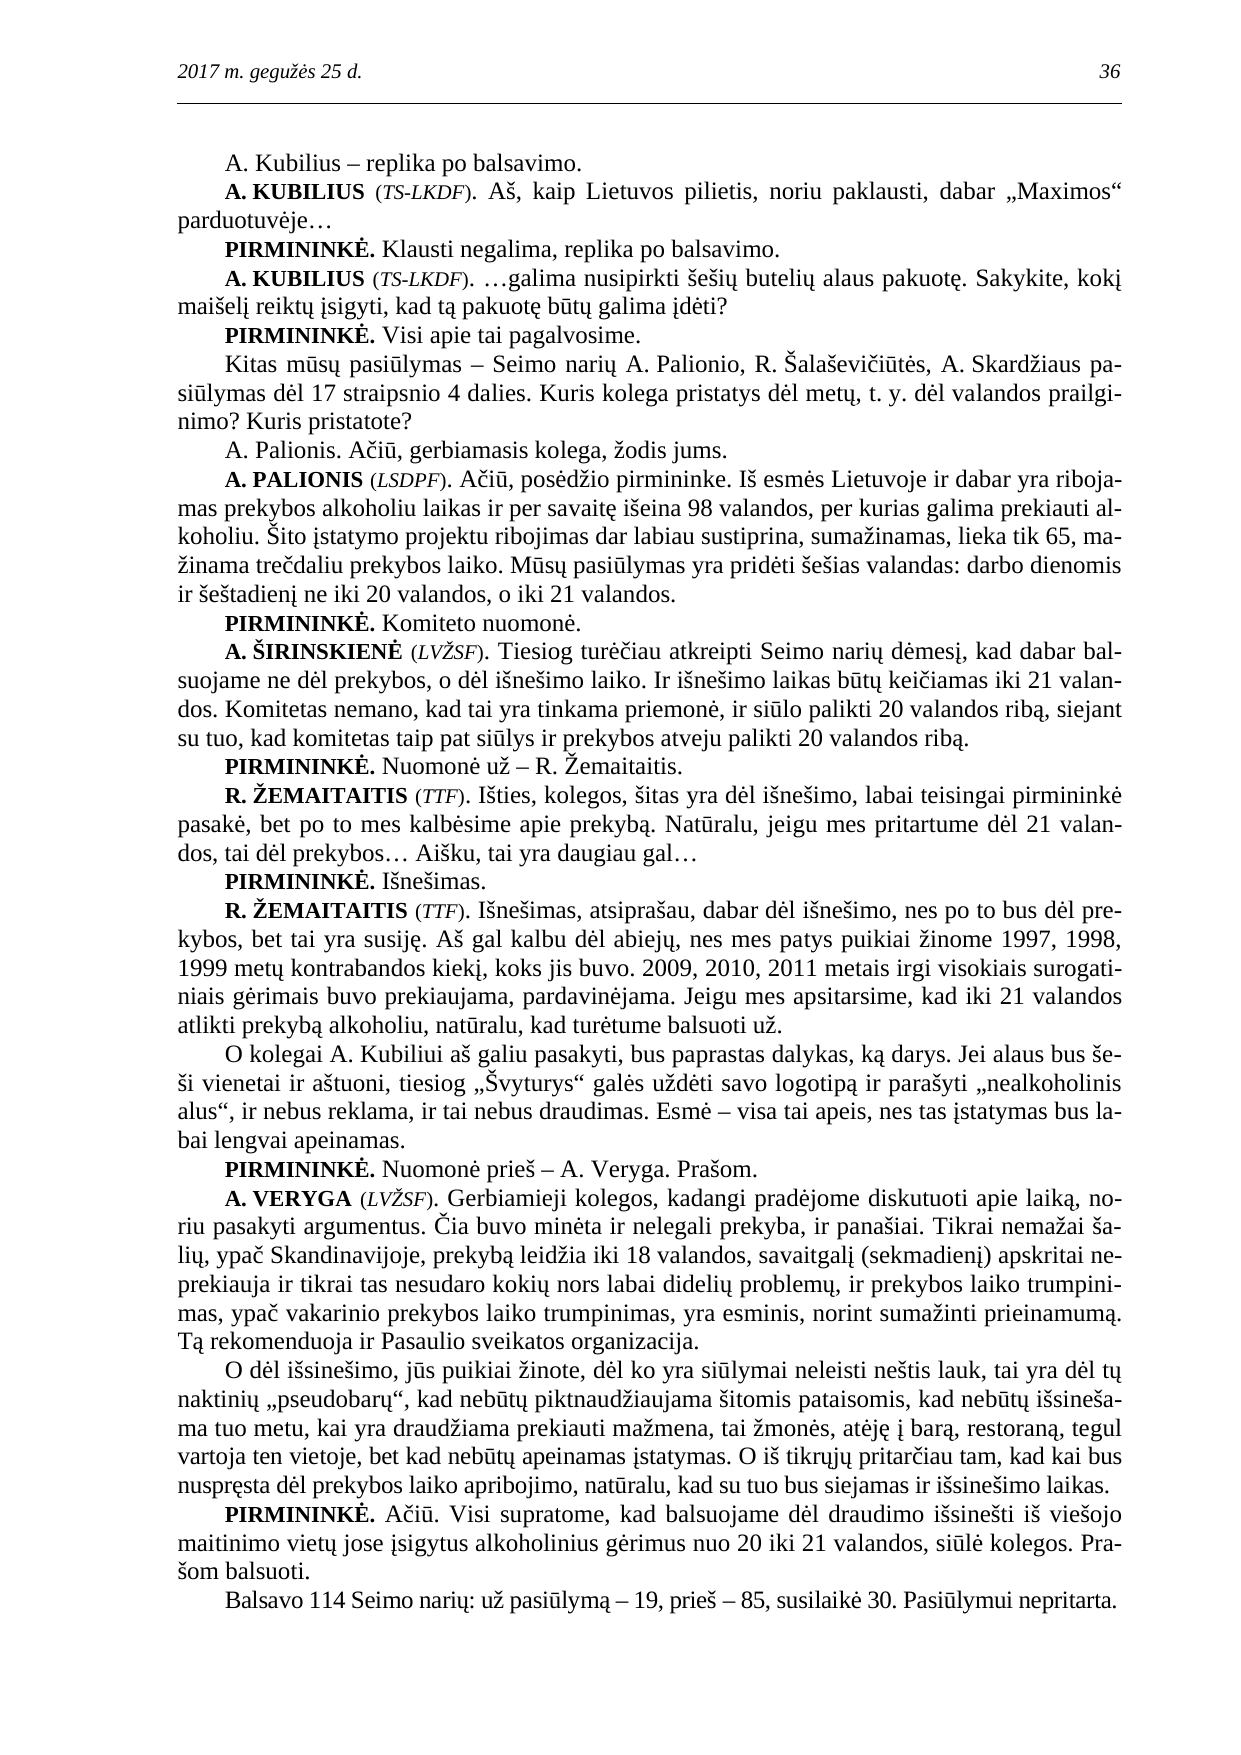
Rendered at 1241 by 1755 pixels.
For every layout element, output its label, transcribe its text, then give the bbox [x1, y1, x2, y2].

text PIRMININKĖ. Nuo­mo­nė prieš – A. Ve­ry­ga. Pra­šom. [177, 1154, 1122, 1183]
text R. ŽEMAITAITIS (TTF). Iš­ties, ko­le­gos, ši­tas yra dėl iš­ne­ši­mo, la­bai tei­sin­gai pir­mi­nin­kė pa­sa­kė, bet po to mes kal­bė­si­me apie pre­ky­bą. Na­tū­ra­lu, jei­gu mes pri­tar­tu­me dėl 21 va­lan­dos, tai dėl pre­ky­bos… Aiš­ku, tai yra dau­giau gal… [177, 780, 1122, 866]
text PIRMININKĖ. Vi­si apie tai pa­gal­vo­si­me. [177, 320, 1122, 349]
text PIRMININKĖ. Ačiū. Vi­si su­pra­to­me, kad bal­suo­ja­me dėl drau­di­mo iš­si­neš­ti iš vie­šo­jo mai­ti­nimo vie­tų jo­se įsi­gy­tus al­ko­ho­li­nius gė­ri­mus nuo 20 iki 21 va­lan­dos, siū­lė ko­le­gos. Pra­šom bal­suo­ti. [177, 1499, 1122, 1585]
text A. Ku­bi­lius – re­pli­ka po bal­sa­vi­mo. [177, 148, 1122, 176]
text A. KUBILIUS (TS-LKDF). …ga­li­ma nu­si­pirk­ti še­šių bu­te­lių alaus pa­kuo­tę. Sa­ky­ki­te, ko­kį mai­še­lį reik­tų įsi­gy­ti, kad tą pa­kuo­tę bū­tų ga­li­ma įdė­ti? [177, 263, 1122, 320]
text A. Pa­lio­nis. Ačiū, ger­bia­ma­sis ko­le­ga, žo­dis jums. [177, 435, 1122, 464]
text Bal­sa­vo 114 Sei­mo na­rių: už pa­siū­ly­mą – 19, prieš – 85, su­si­lai­kė 30. Pa­siū­ly­mui ne­pri­tar­ta. [177, 1585, 1122, 1614]
text A. KUBILIUS (TS-LKDF). Aš, kaip Lie­tu­vos pi­lie­tis, no­riu pa­klaus­ti, da­bar „Ma­xi­mos“ par­duo­tu­vė­je… [177, 176, 1122, 234]
text PIRMININKĖ. Nuo­mo­nė už – R. Že­mai­tai­tis. [177, 751, 1122, 780]
text PIRMININKĖ. Klaus­ti ne­ga­li­ma, re­pli­ka po bal­sa­vi­mo. [177, 234, 1122, 263]
text A. ŠIRINSKIENĖ (LVŽSF). Tie­siog tu­rė­čiau at­kreip­ti Sei­mo na­rių dė­me­sį, kad da­bar bal­suo­ja­me ne dėl pre­ky­bos, o dėl iš­ne­ši­mo lai­ko. Ir iš­ne­ši­mo lai­kas bū­tų kei­čia­mas iki 21 va­lan­dos. Ko­mi­te­tas ne­ma­no, kad tai yra tin­ka­ma prie­mo­nė, ir siū­lo pa­lik­ti 20 va­lan­dos ri­bą, sie­jant su tuo, kad ko­mi­te­tas taip pat siū­lys ir pre­ky­bos at­ve­ju pa­lik­ti 20 va­lan­dos ri­bą. [177, 636, 1122, 751]
text O dėl iš­si­ne­ši­mo, jūs pui­kiai ži­no­te, dėl ko yra siū­ly­mai ne­leis­ti neš­tis lauk, tai yra dėl tų nak­ti­nių „pseu­do­ba­rų“, kad ne­bū­tų pik­tnau­džiau­ja­ma ši­to­mis pa­tai­so­mis, kad ne­bū­tų iš­si­ne­ša­ma tuo me­tu, kai yra drau­džia­ma pre­kiau­ti maž­me­na, tai žmo­nės, at­ėję į ba­rą, res­to­ra­ną, te­gul var­to­ja ten vie­to­je, bet kad ne­bū­tų apei­na­mas įsta­ty­mas. O iš tik­rų­jų pri­tar­čiau tam, kad kai bus nu­spręs­ta dėl pre­ky­bos lai­ko ap­ri­bo­ji­mo, na­tū­ra­lu, kad su tuo bus sie­ja­mas ir iš­si­ne­ši­mo lai­kas. [177, 1355, 1122, 1499]
text Ki­tas mū­sų pa­siū­ly­mas – Sei­mo na­rių A. Pa­lio­nio, R. Ša­la­še­vi­čiū­tės, A. Skar­džiaus pa­siū­ly­mas dėl 17 straips­nio 4 da­lies. Ku­ris ko­le­ga pri­sta­tys dėl me­tų, t. y. dėl va­lan­dos pra­il­gi­ni­mo? Ku­ris pri­sta­to­te? [177, 349, 1122, 435]
text O ko­le­gai A. Ku­bi­liui aš ga­liu pa­sa­ky­ti, bus pa­pras­tas da­ly­kas, ką da­rys. Jei alaus bus še­ši vie­ne­tai ir aš­tuo­ni, tie­siog „Švy­tu­rys“ ga­lės už­dė­ti sa­vo lo­go­ti­pą ir pa­ra­šy­ti „ne­al­ko­ho­li­nis alus“, ir ne­bus re­kla­ma, ir tai ne­bus drau­di­mas. Es­mė – vi­sa tai apeis, nes tas įsta­ty­mas bus la­bai leng­vai apei­na­mas. [177, 1039, 1122, 1154]
text PIRMININKĖ. Ko­mi­te­to nuo­mo­nė. [177, 608, 1122, 636]
text PIRMININKĖ. Iš­ne­ši­mas. [177, 866, 1122, 895]
text A. VERYGA (LVŽSF). Ger­bia­mie­ji ko­le­gos, ka­dan­gi pra­dė­jo­me dis­ku­tuo­ti apie lai­ką, no­riu pa­sa­ky­ti ar­gu­men­tus. Čia bu­vo mi­nė­ta ir ne­le­ga­li pre­ky­ba, ir pa­na­šiai. Tik­rai ne­ma­žai ša­lių, ypač Skan­di­na­vi­jo­je, pre­ky­bą lei­džia iki 18 va­lan­dos, sa­vait­ga­lį (sek­ma­die­nį) ap­skri­tai ne­pre­kiau­ja ir tik­rai tas ne­su­da­ro ko­kių nors la­bai di­de­lių pro­ble­mų, ir pre­ky­bos lai­ko trum­pi­ni­mas, ypač va­ka­ri­nio pre­ky­bos lai­ko trum­pi­ni­mas, yra es­mi­nis, no­rint su­ma­žin­ti pri­ei­na­mu­mą. Tą re­ko­men­duo­ja ir Pa­sau­lio svei­ka­tos or­ga­ni­za­ci­ja. [177, 1183, 1122, 1355]
text A. PALIONIS (LSDPF). Ačiū, po­sė­džio pir­mi­nin­ke. Iš es­mės Lie­tu­vo­je ir da­bar yra ri­bo­ja­mas pre­ky­bos al­ko­ho­liu lai­kas ir per sa­vai­tę iš­ei­na 98 va­lan­dos, per ku­rias ga­li­ma pre­kiau­ti al­ko­ho­liu. Ši­to įsta­ty­mo pro­jek­tu ri­bo­ji­mas dar la­biau su­stip­ri­na, su­ma­ži­na­mas, lie­ka tik 65, ma­ži­na­ma treč­da­liu pre­ky­bos lai­ko. Mū­sų pa­siū­ly­mas yra pri­dė­ti še­šias va­lan­das: dar­bo die­no­mis ir šeš­ta­die­nį ne iki 20 va­lan­dos, o iki 21 va­lan­dos. [177, 464, 1122, 608]
text R. ŽEMAITAITIS (TTF). Iš­ne­ši­mas, at­si­pra­šau, da­bar dėl iš­ne­ši­mo, nes po to bus dėl pre­ky­bos, bet tai yra su­si­ję. Aš gal kal­bu dėl abie­jų, nes mes pa­tys pui­kiai ži­no­me 1997, 1998, 1999 me­tų kon­tra­ban­dos kie­kį, koks jis bu­vo. 2009, 2010, 2011 me­tais ir­gi vi­so­kiais su­ro­ga­ti­niais gė­ri­mais bu­vo pre­kiau­ja­ma, par­da­vi­nė­ja­ma. Jei­gu mes ap­si­tar­si­me, kad iki 21 va­lan­dos at­lik­ti pre­ky­bą al­ko­ho­liu, na­tū­ra­lu, kad tu­rė­tu­me bal­suo­ti už. [177, 895, 1122, 1039]
